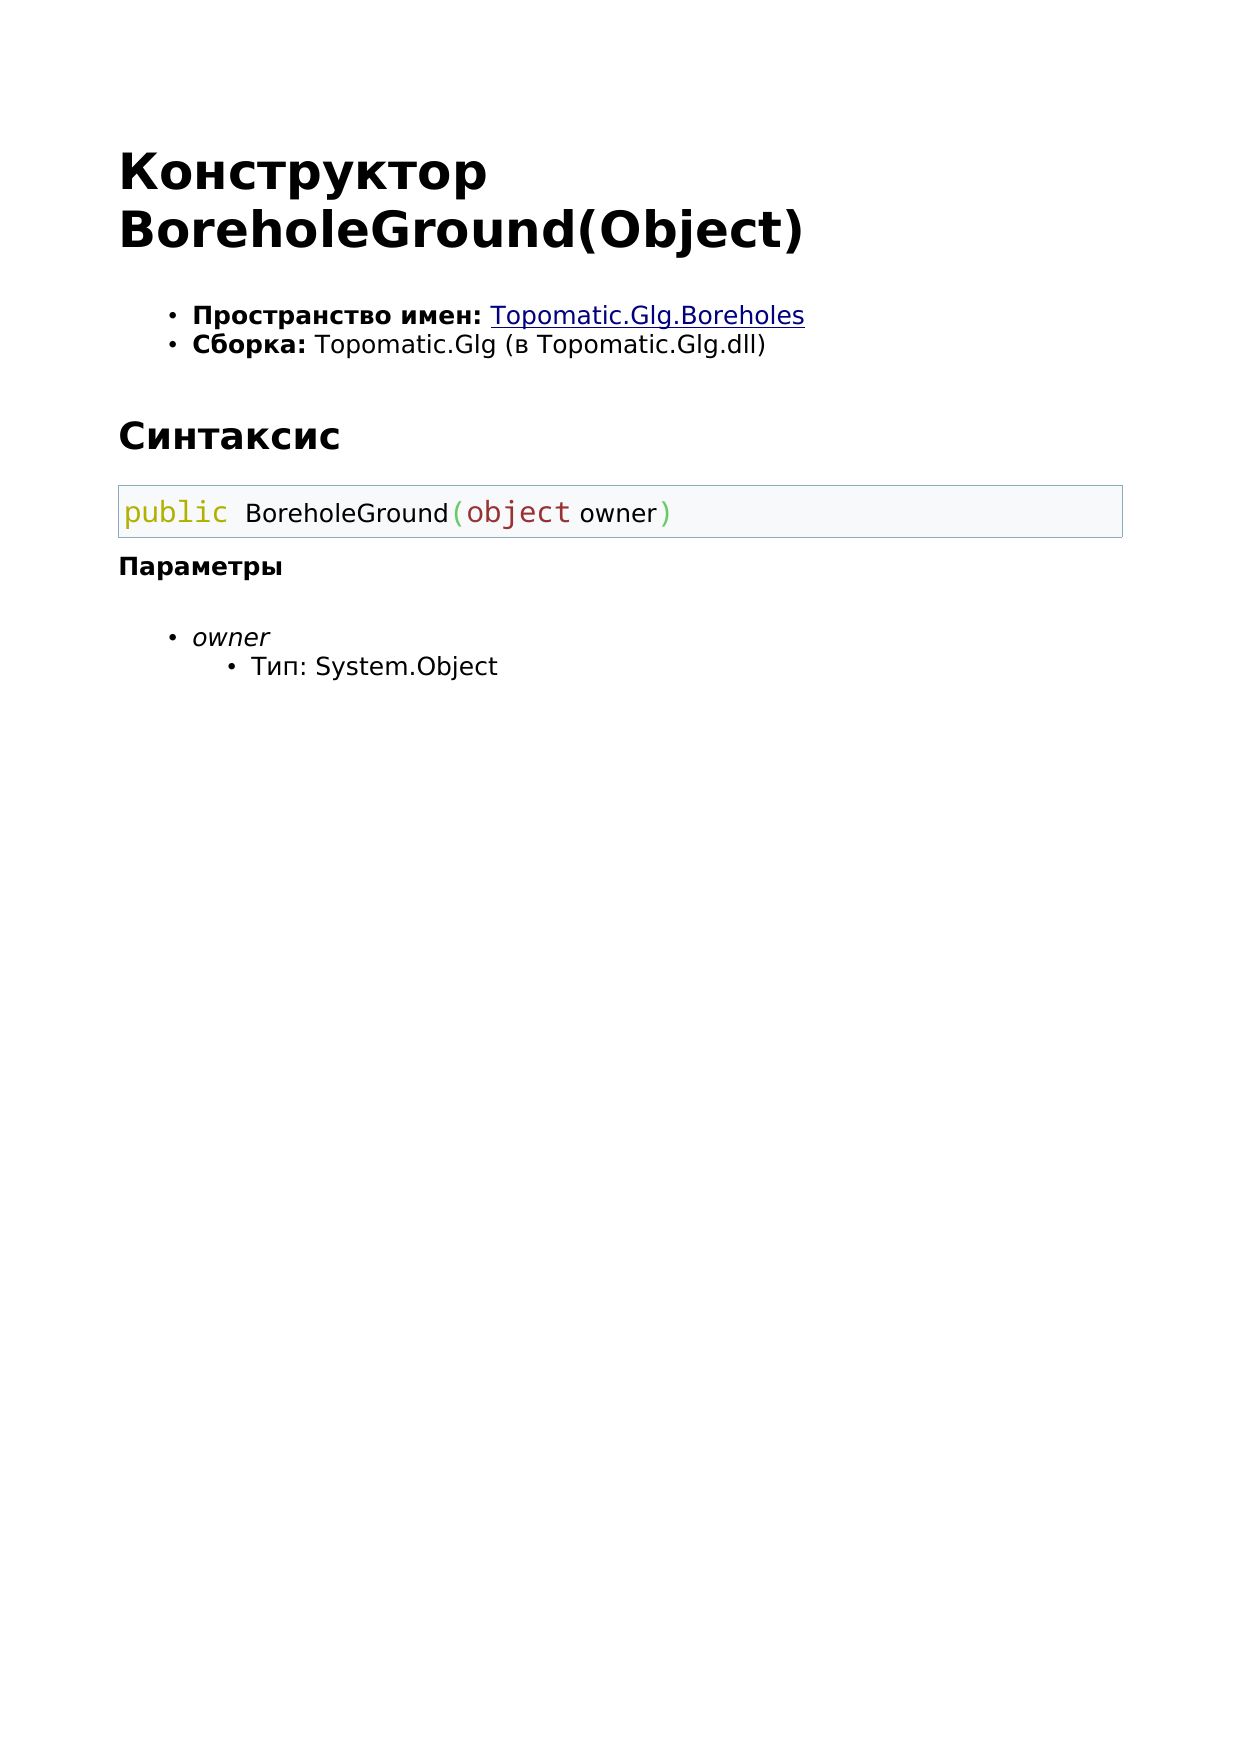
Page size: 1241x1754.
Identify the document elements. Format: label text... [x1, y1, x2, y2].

text Параметры [118, 552, 1122, 581]
list owner [177, 623, 1122, 652]
list Сборка: Topomatic.Glg (в Topomatic.Glg.dll) [177, 331, 1122, 360]
subtitle Конструктор BoreholeGround(Object) [118, 143, 1122, 259]
table_header public BoreholeGround(object owner) [119, 486, 1122, 537]
list Тип: System.Object [236, 652, 1122, 681]
list Пространство имен: Topomatic.Glg.Boreholes [177, 302, 1122, 331]
subtitle Синтаксис [118, 414, 1122, 458]
